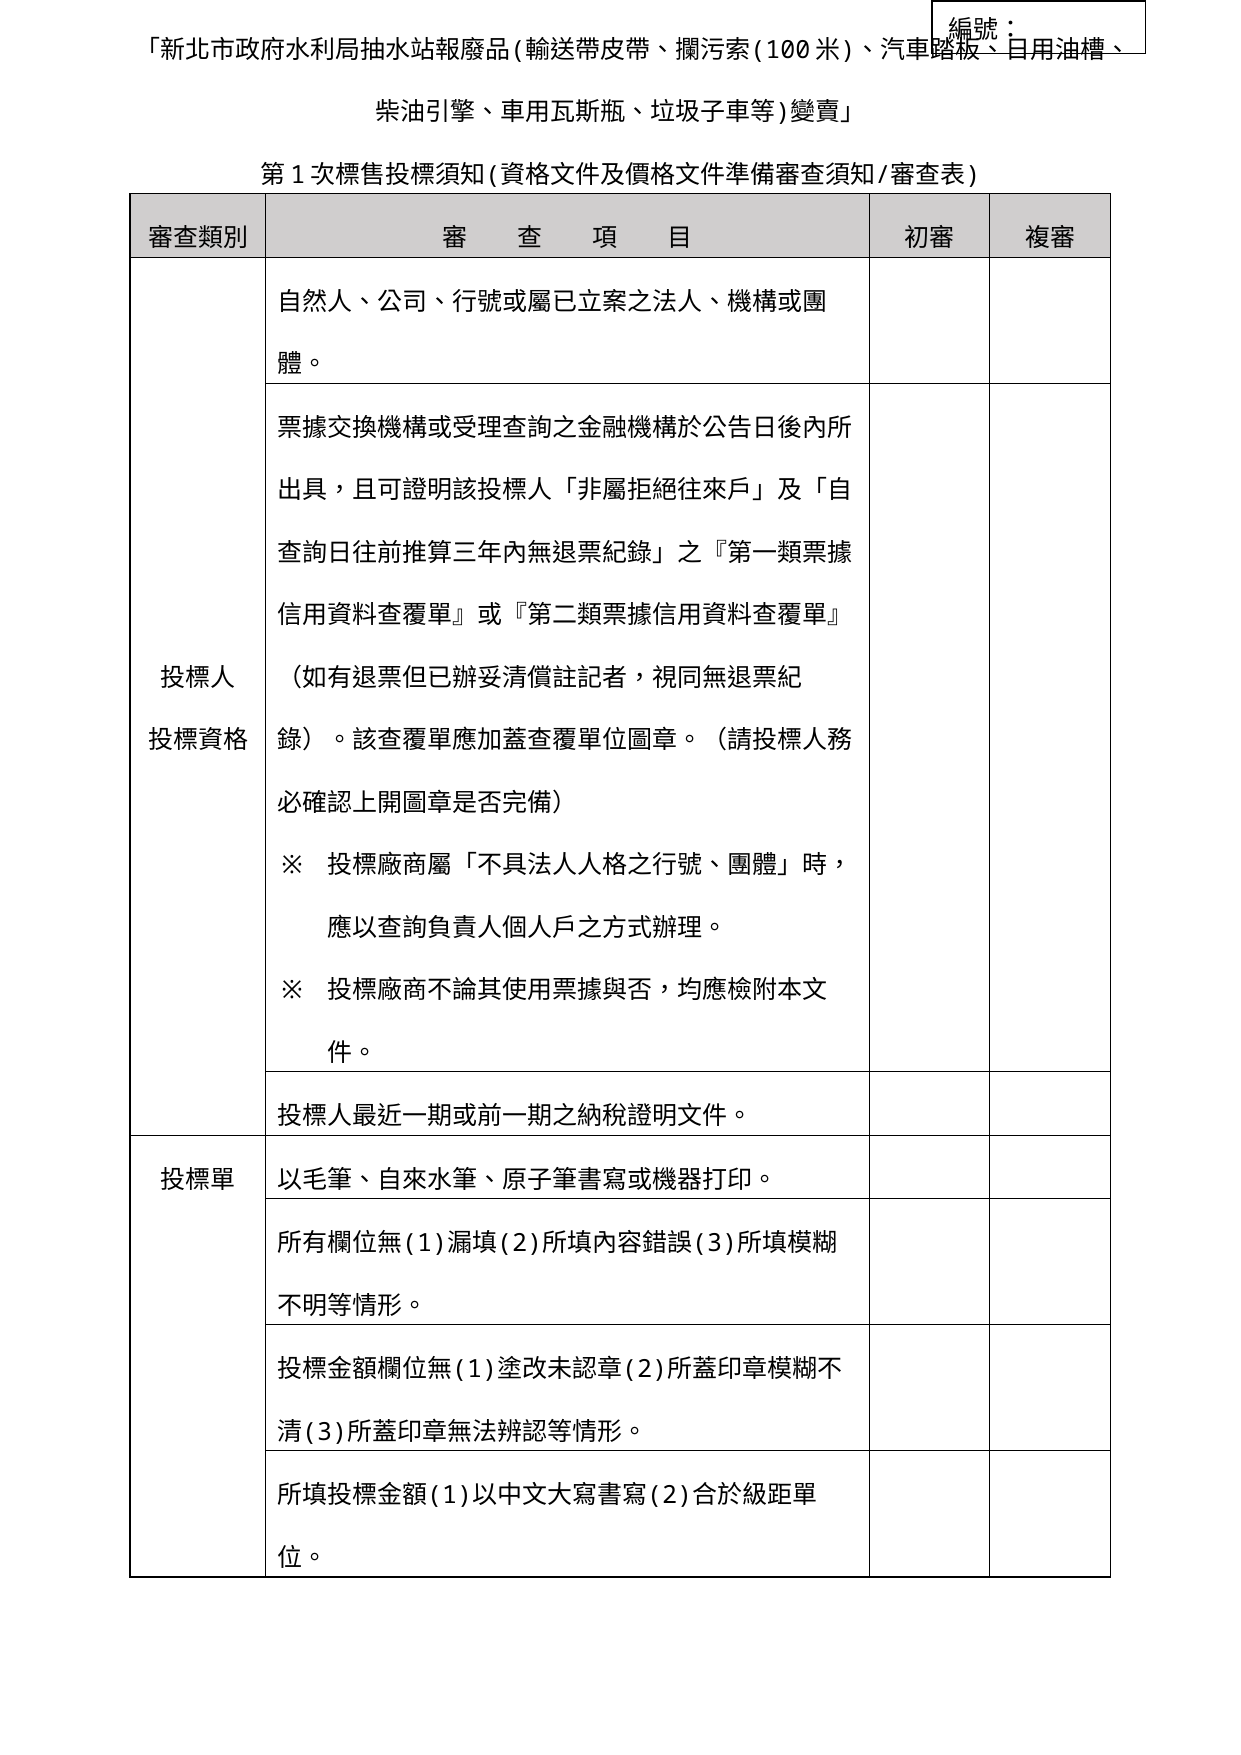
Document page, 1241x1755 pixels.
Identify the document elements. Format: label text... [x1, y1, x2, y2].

table_cell [990, 1072, 1110, 1135]
table_cell [870, 1451, 989, 1576]
table_cell [870, 384, 989, 1071]
text 第1次標售投標須知(資格文件及價格文件準備審查須知/審查表) [130, 131, 1110, 193]
table_header 審 查 項 目 [266, 194, 869, 257]
table_cell [990, 1451, 1110, 1576]
table_cell [990, 384, 1110, 1071]
table_cell [870, 1136, 989, 1198]
table_cell 票據交換機構或受理查詢之金融機構於公告日後內所出具，且可證明該投標人「非屬拒絕往來戶」及「自查詢日往前推算三年內無退票紀錄」之『第一類票據信用資料查覆單』或『第二類票據信用資料查覆單』（如有退票但已辦妥清償註記者，視同無退票紀錄）。該查覆單應加蓋查覆單位圖章。（請投標人務必確認上開圖章是否完備） 投標廠商屬「不具法人人格之行號、團體」時，應以查詢負責人個人戶之方式辦理。 投標廠商不論其使用票據與否，均應檢附本文件。 [266, 384, 869, 1071]
table_cell [990, 1136, 1110, 1198]
table_header 審查類別 [131, 194, 265, 257]
text 編號： [948, 9, 1130, 45]
table_cell [990, 1325, 1110, 1450]
table_cell 以毛筆、自來水筆、原子筆書寫或機器打印。 [266, 1136, 869, 1198]
table_cell 所填投標金額(1)以中文大寫書寫(2)合於級距單位。 [266, 1451, 869, 1576]
table_cell 投標金額欄位無(1)塗改未認章(2)所蓋印章模糊不清(3)所蓋印章無法辨認等情形。 [266, 1325, 869, 1450]
table_cell 投標人 投標資格 [131, 258, 265, 1135]
table_cell [870, 1072, 989, 1135]
table_cell 自然人、公司、行號或屬已立案之法人、機構或團體。 [266, 258, 869, 383]
table_cell [870, 258, 989, 383]
text 「新北市政府水利局抽水站報廢品(輸送帶皮帶、攔污索(100米)、汽車踏板、日用油槽、柴油引擎、車用瓦斯瓶、垃圾子車等)變賣」 [933, 2, 1145, 53]
table_cell [870, 1325, 989, 1450]
table_cell [870, 1199, 989, 1324]
table_cell 投標人最近一期或前一期之納稅證明文件。 [266, 1072, 869, 1135]
text 「新北市政府水利局抽水站報廢品(輸送帶皮帶、攔污索(100米)、汽車踏板、日用油槽、柴油引擎、車用瓦斯瓶、垃圾子車等)變賣」 [130, 6, 1110, 131]
table_header 初審 [870, 194, 989, 257]
table_cell 所有欄位無(1)漏填(2)所填內容錯誤(3)所填模糊不明等情形。 [266, 1199, 869, 1324]
table_header 複審 [990, 194, 1110, 257]
table_cell 投標單 [131, 1136, 265, 1576]
table_cell [990, 1199, 1110, 1324]
table_cell [990, 258, 1110, 383]
